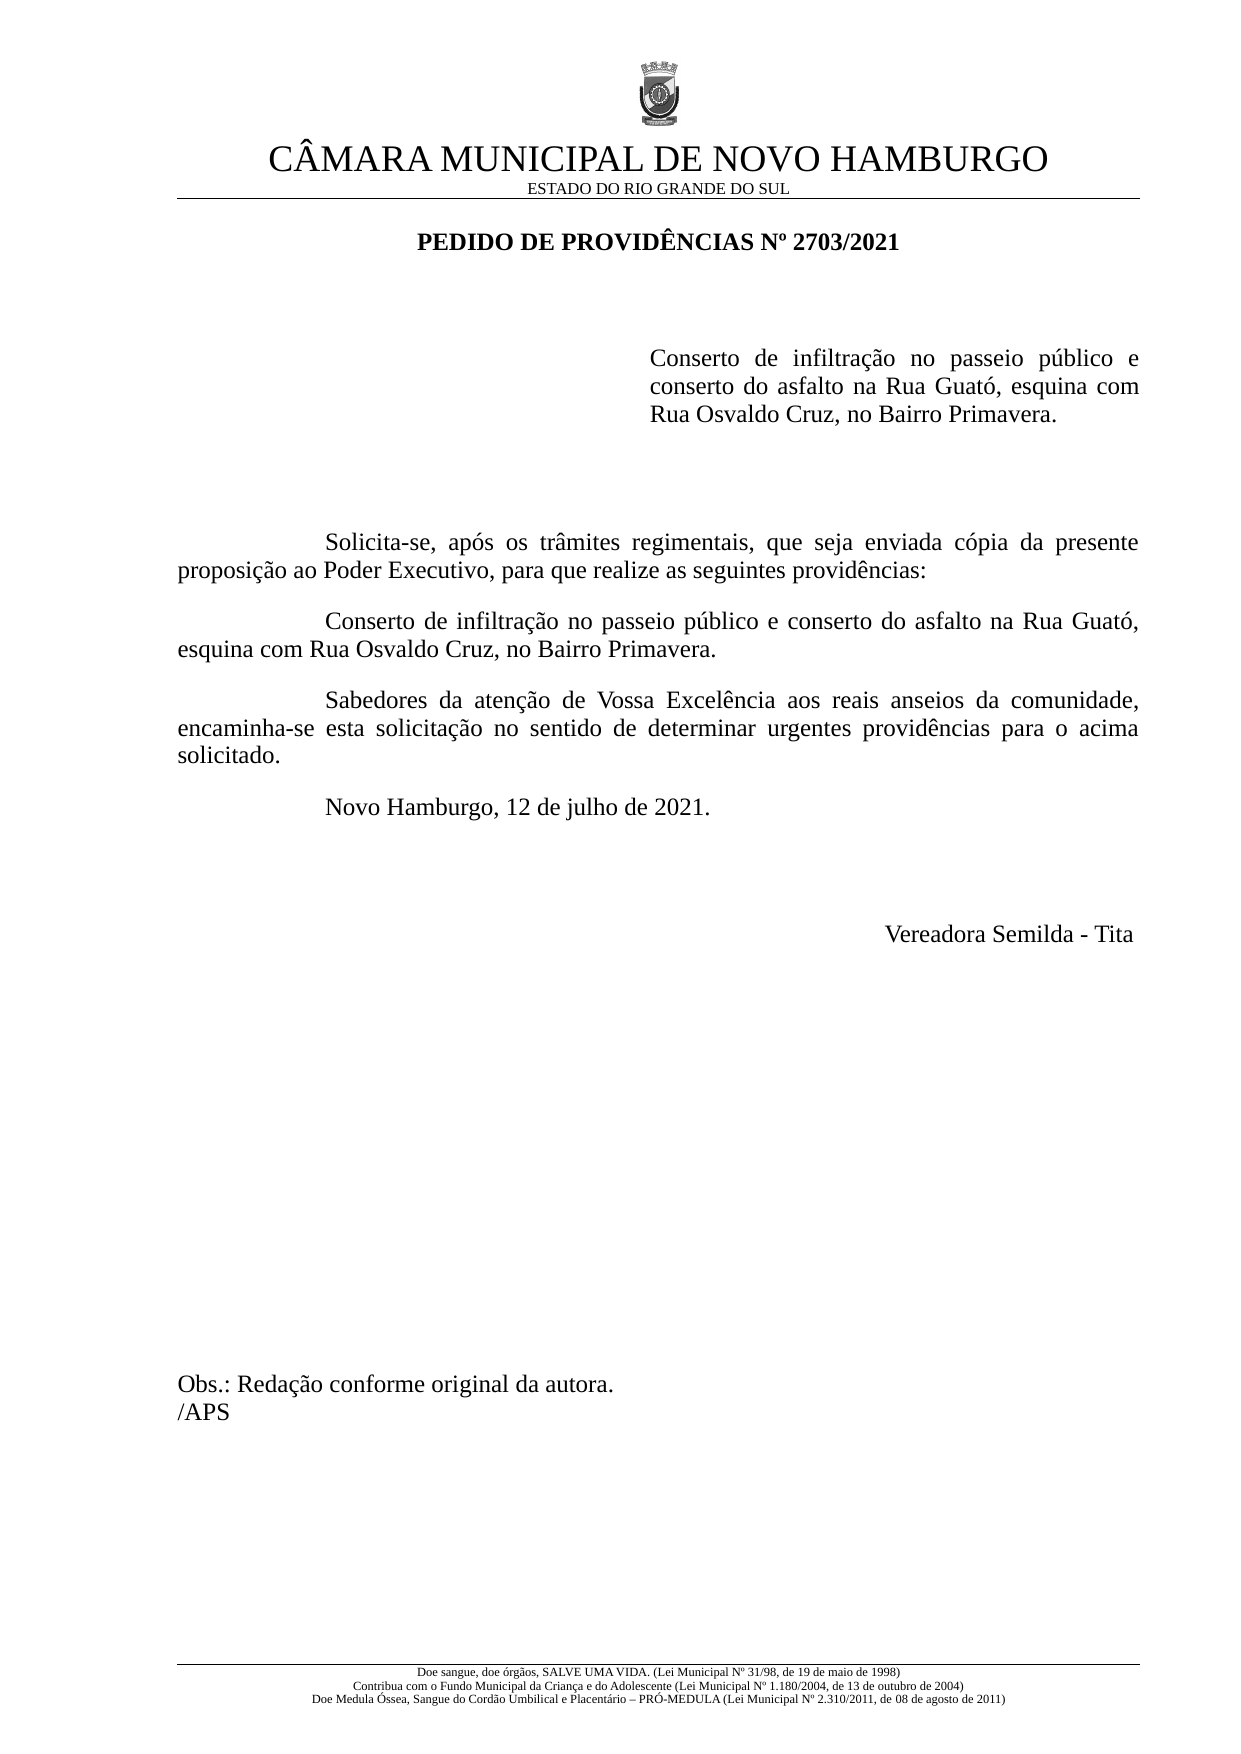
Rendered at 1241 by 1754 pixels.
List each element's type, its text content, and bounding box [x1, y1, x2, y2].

text Conserto de infiltração no passeio público e conserto do asfalto na Rua Guató, esquina com Rua Osvaldo Cruz, no Bairro Primavera. [177, 607, 1140, 662]
text Novo Hamburgo, 12 de julho de 2021. [177, 793, 1140, 820]
text Vereadora Semilda - Tita [177, 921, 1140, 948]
text Obs.: Redação conforme original da autora. [177, 1370, 1140, 1398]
text Sabedores da atenção de Vossa Excelência aos reais anseios da comunidade, encaminha-se esta solicitação no sentido de determinar urgentes providências para o acima solicitado. [177, 686, 1140, 769]
text /APS [177, 1398, 1140, 1426]
text Conserto de infiltração no passeio público e conserto do asfalto na Rua Guató, esquina com Rua Osvaldo Cruz, no Bairro Primavera. [649, 344, 1140, 428]
text PEDIDO DE PROVIDÊNCIAS Nº 2703/2021 [177, 228, 1140, 256]
text Solicita-se, após os trâmites regimentais, que seja enviada cópia da presente proposição ao Poder Executivo, para que realize as seguintes providências: [177, 528, 1140, 583]
